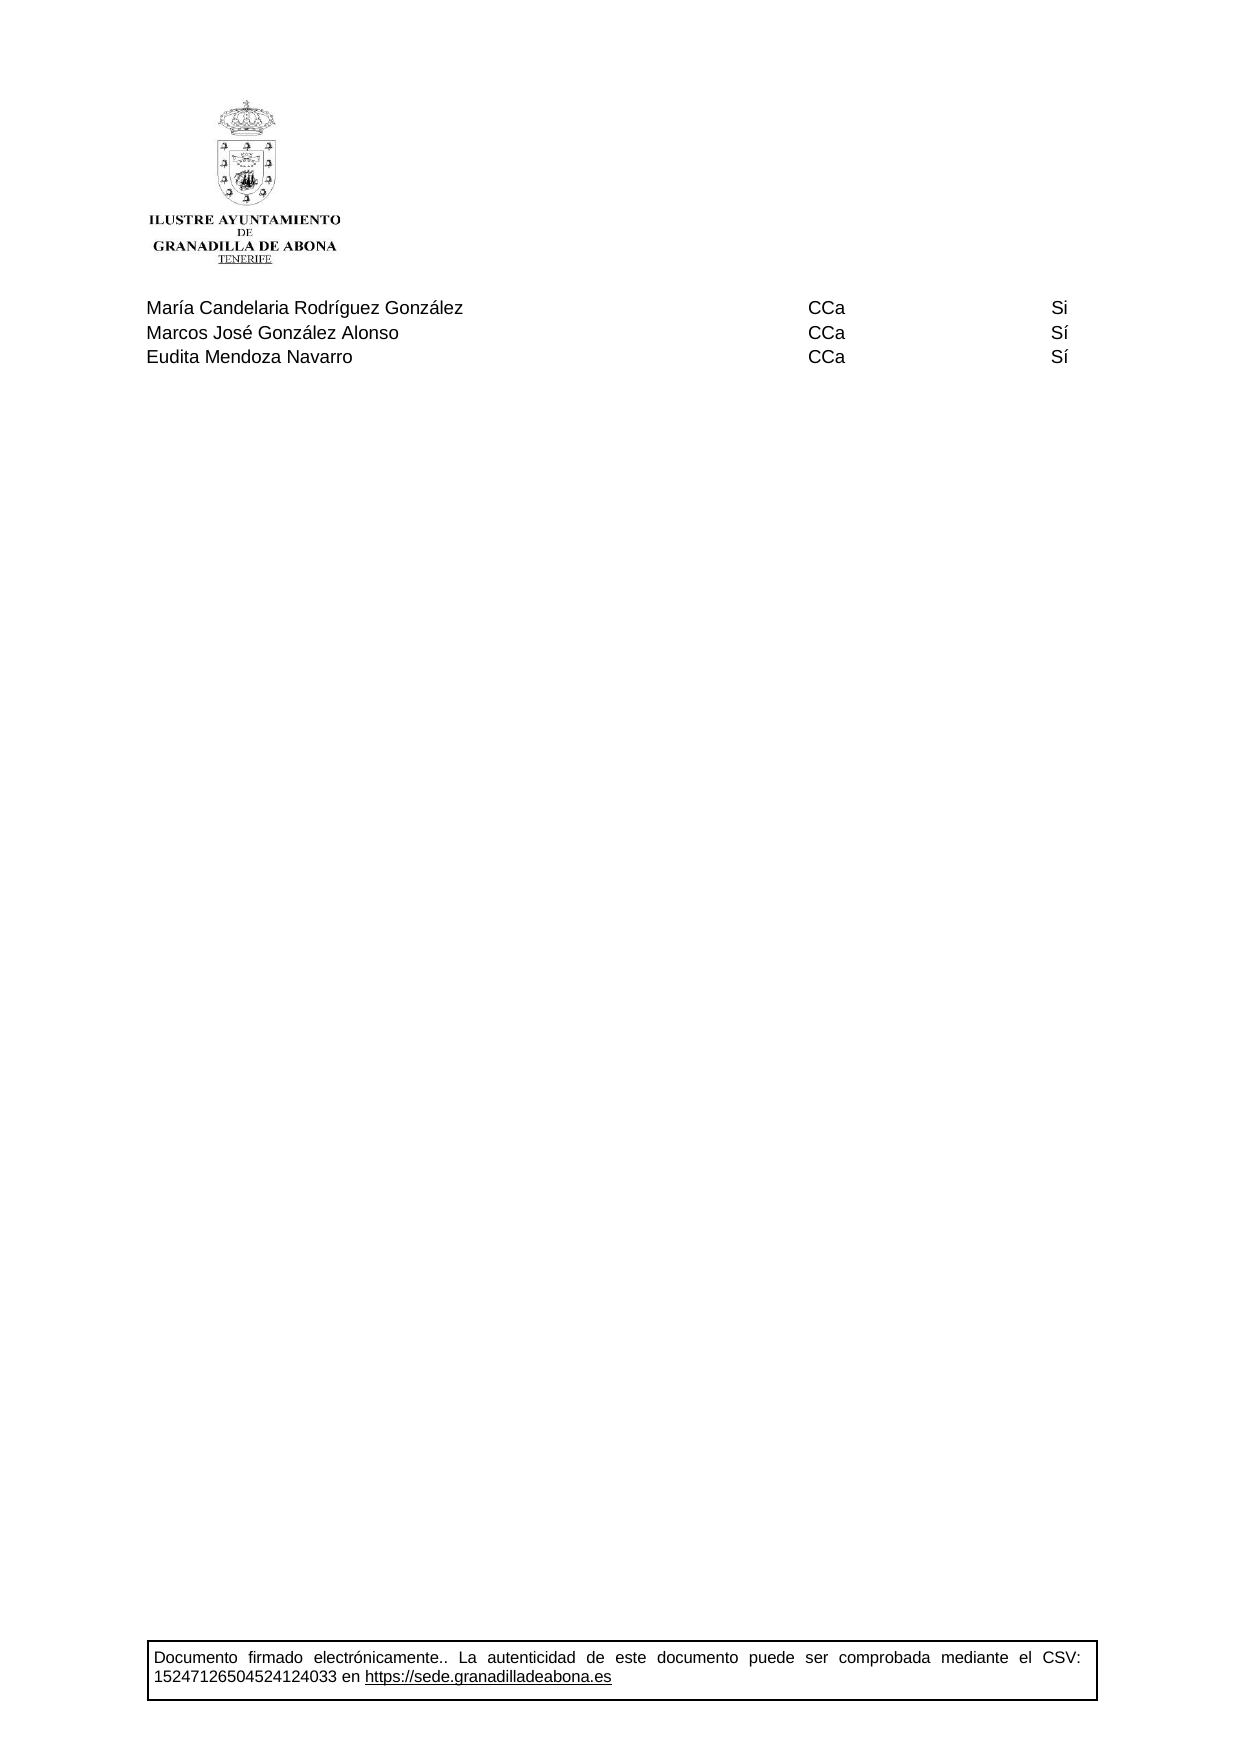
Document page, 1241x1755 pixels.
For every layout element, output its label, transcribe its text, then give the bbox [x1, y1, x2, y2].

table_cell CCa CCa CCa [633, 294, 952, 378]
table_cell María Candelaria Rodríguez González Marcos José González Alonso Eudita Mendoza Navarro [140, 294, 633, 378]
table_cell Si Sí Sí [952, 294, 1074, 378]
